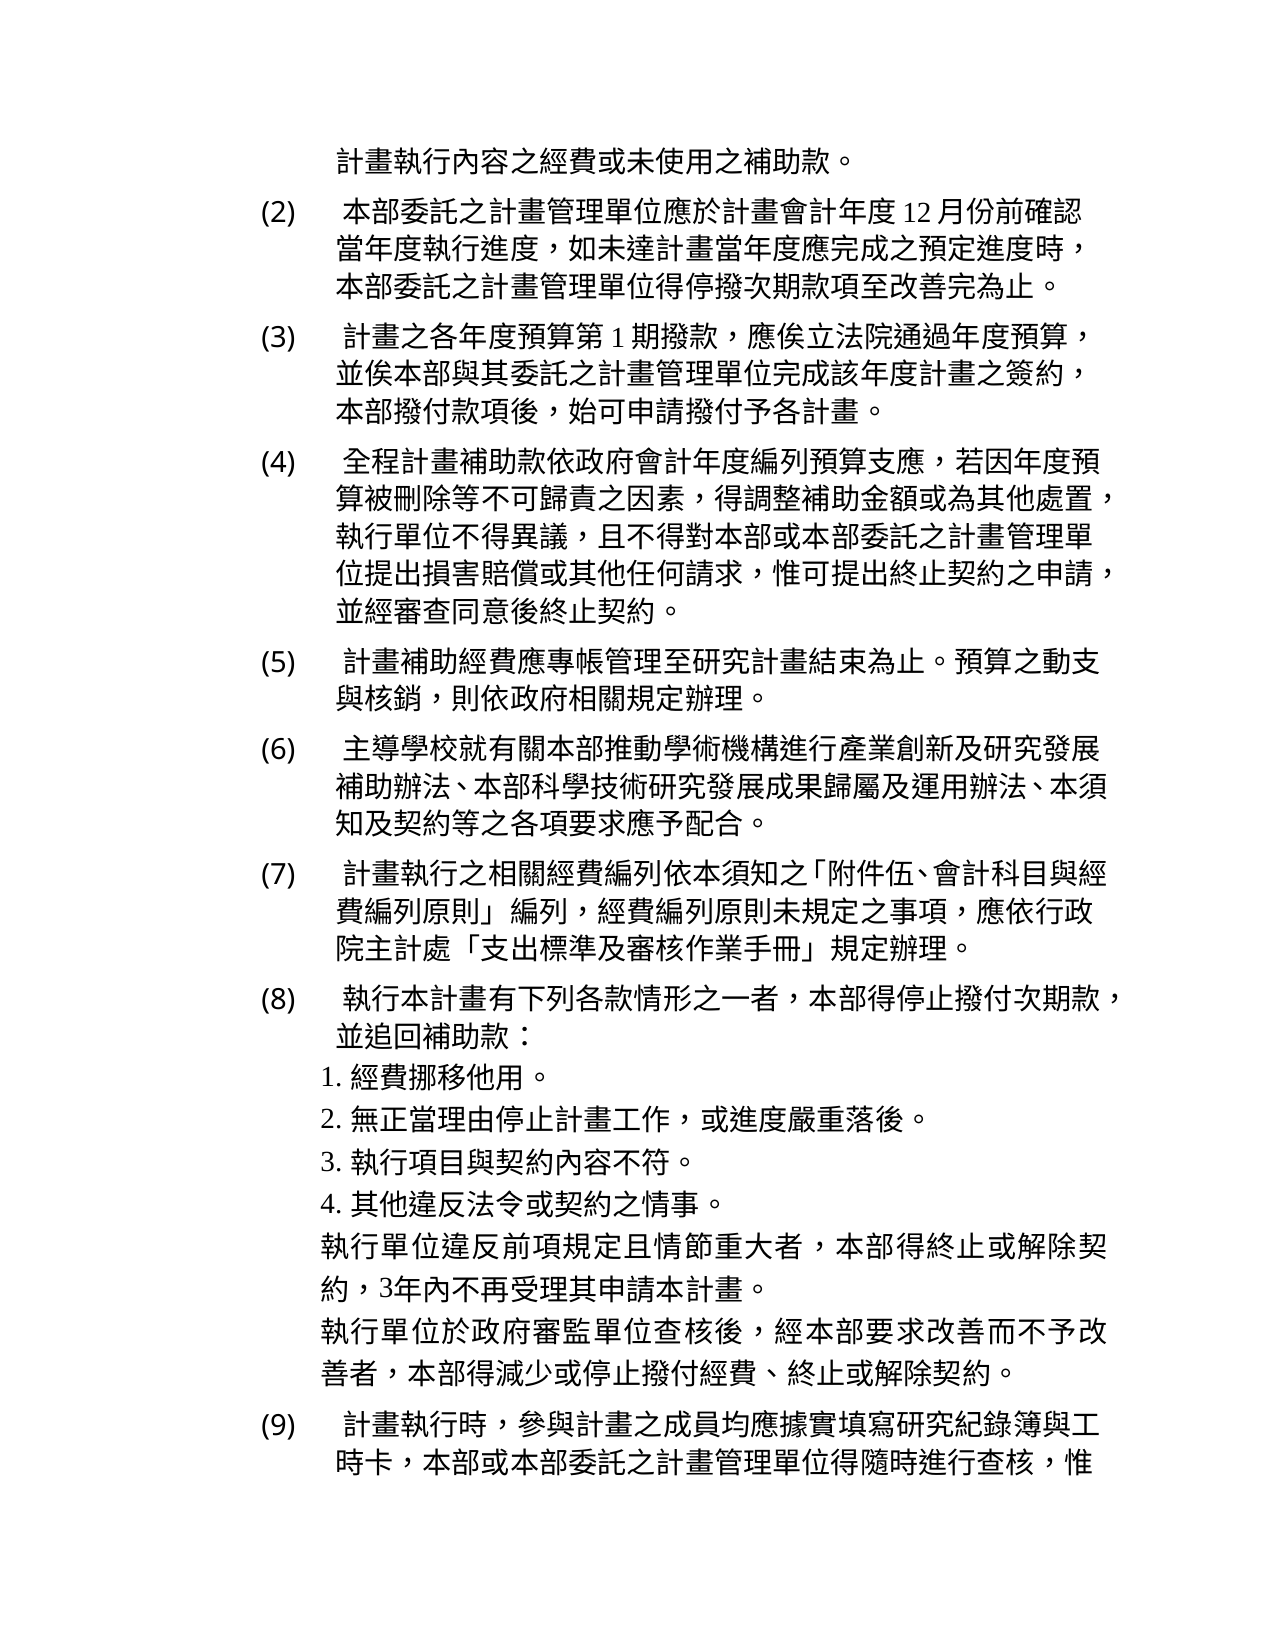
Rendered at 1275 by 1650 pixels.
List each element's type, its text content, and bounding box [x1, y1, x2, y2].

list 主導學校就有關本部推動學術機構進行產業創新及研究發展補助辦法、本部科學技術研究發展成果歸屬及運用辦法、本須知及契約等之各項要求應予配合。 [261, 730, 1107, 842]
list 計畫補助經費應專帳管理至研究計畫結束為止。預算之動支與核銷，則依政府相關規定辦理。 [261, 642, 1107, 717]
list 執行單位違反前項規定且情節重大者，本部得終止或解除契約，3年內不再受理其申請本計畫。 [320, 1224, 1107, 1308]
list 本部委託之計畫管理單位應於計畫會計年度12月份前確認當年度執行進度，如未達計畫當年度應完成之預定進度時，本部委託之計畫管理單位得停撥次期款項至改善完為止。 [261, 192, 1107, 305]
list 執行本計畫有下列各款情形之一者，本部得停止撥付次期款，並追回補助款： [261, 980, 1107, 1055]
list 全程計畫補助款依政府會計年度編列預算支應，若因年度預算被刪除等不可歸責之因素，得調整補助金額或為其他處置，執行單位不得異議，且不得對本部或本部委託之計畫管理單位提出損害賠償或其他任何請求，惟可提出終止契約之申請，並經審查同意後終止契約。 [261, 442, 1107, 630]
list 執行單位於政府審監單位查核後，經本部要求改善而不予改善者，本部得減少或停止撥付經費、終止或解除契約。 [320, 1308, 1107, 1393]
list 計畫執行之相關經費編列依本須知之「附件伍、會計科目與經費編列原則」編列，經費編列原則未規定之事項，應依行政院主計處「支出標準及審核作業手冊」規定辦理。 [261, 855, 1107, 967]
list 經費挪移他用。 [320, 1055, 1100, 1097]
list 計畫之各年度預算第1期撥款，應俟立法院通過年度預算，並俟本部與其委託之計畫管理單位完成該年度計畫之簽約，本部撥付款項後，始可申請撥付予各計畫。 [261, 317, 1107, 430]
list 無正當理由停止計畫工作，或進度嚴重落後。 [320, 1097, 1100, 1139]
list 本計畫經費由主導學校依據歲出預算分配表及收據按期申請撥付，如有必要主導學校並應依相關稅法之規定辦理。除第1年度第1期經費得在簽約後由本部委託之計畫管理單位依據計畫執行期間開始後逕行撥付，其後每期開始後15日內，主導學校需檢具工作報告(含所有共同執行單位)，送本部委託之計畫管理單位始得申請撥付該期經費；如未獲審查通過，或計畫實際執行進度或經費動支進度經發現未達75%以上者，本部委託之計畫管理單位得不撥付或追回已撥付但不符合本計畫執行內容之經費或未使用之補助款。 [261, 142, 1107, 180]
list 其他違反法令或契約之情事。 [320, 1182, 1100, 1224]
list 執行項目與契約內容不符。 [320, 1139, 1100, 1182]
list 計畫執行時，參與計畫之成員均應據實填寫研究紀錄簿與工時卡，本部或本部委託之計畫管理單位得隨時進行查核，惟 [261, 1406, 1107, 1481]
